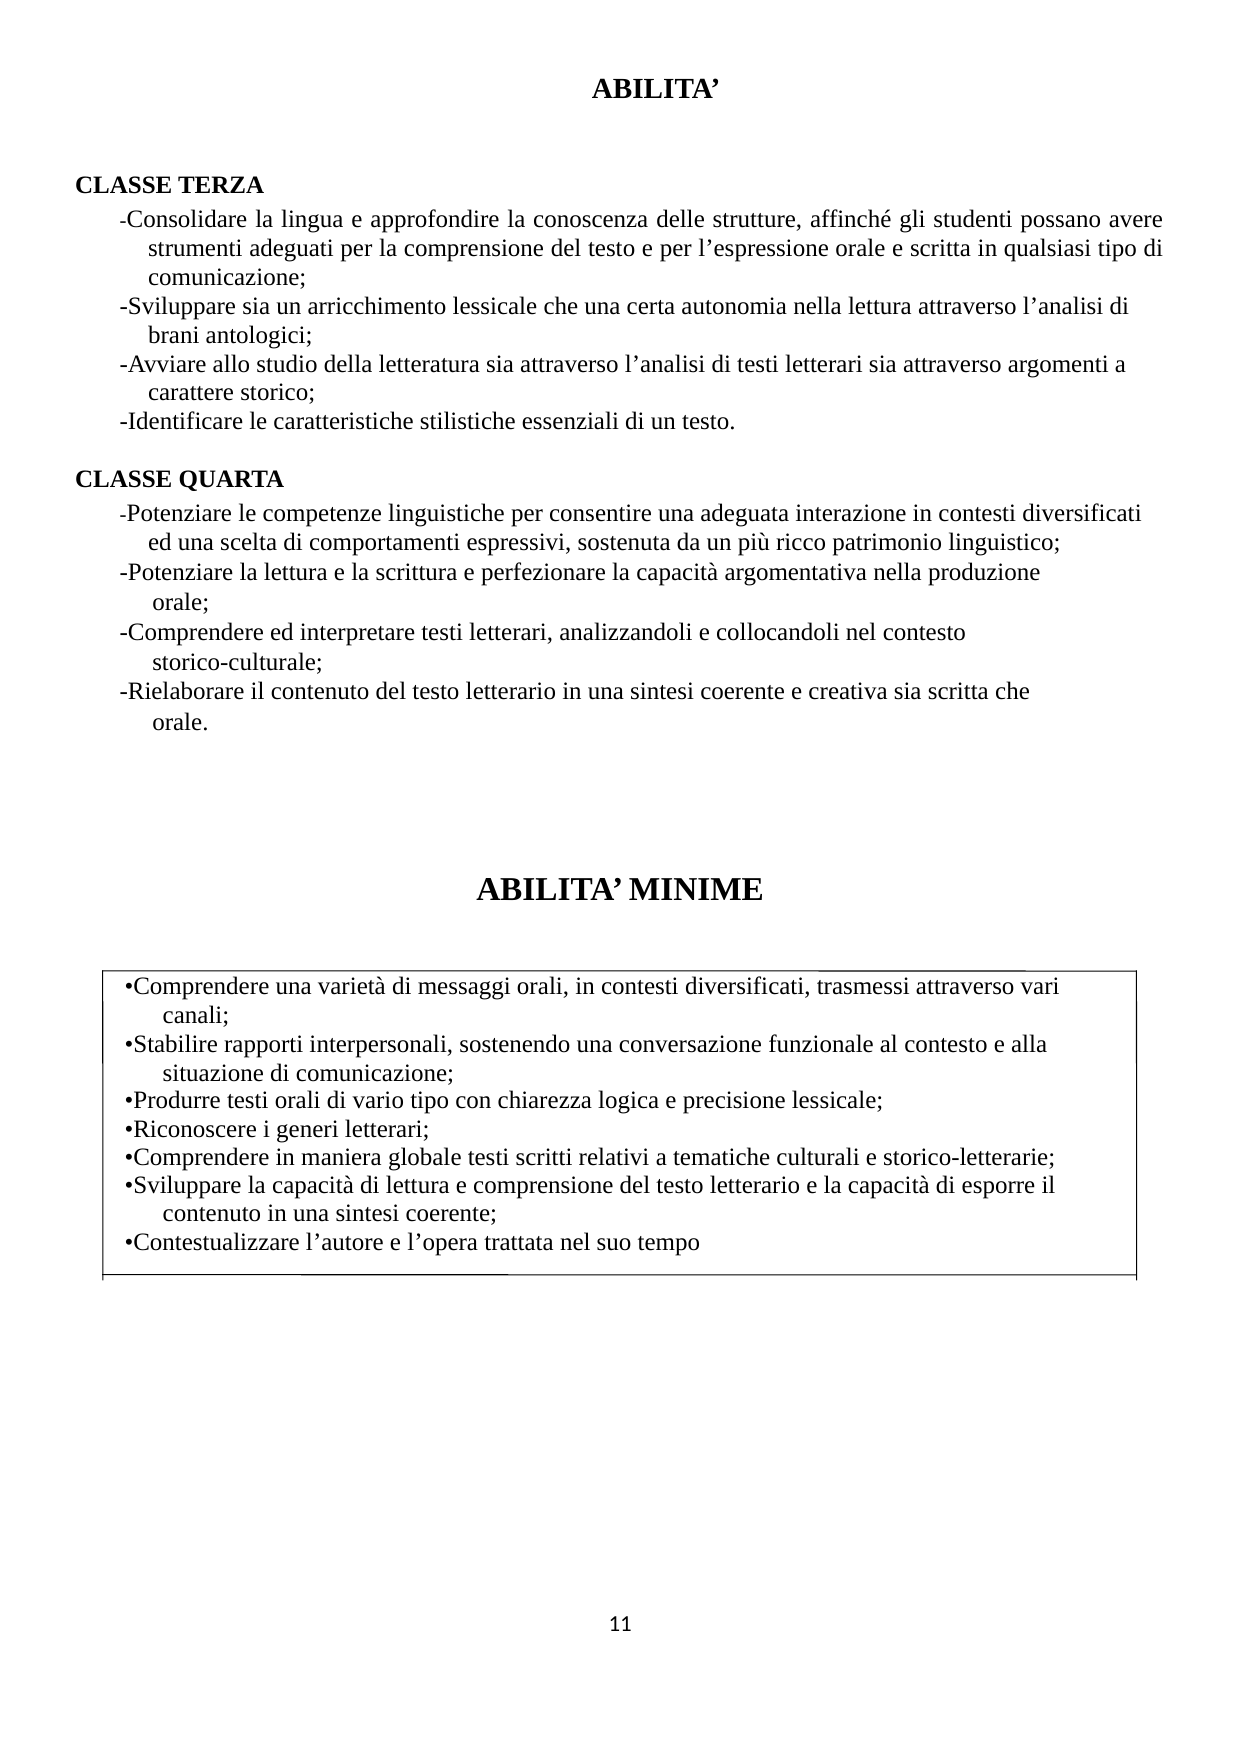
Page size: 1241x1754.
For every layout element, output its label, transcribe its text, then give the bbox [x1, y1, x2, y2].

list Comprendere una varietà di messaggi orali, in contesti diversificati, trasmessi attraverso vari canali; [124, 972, 1090, 1029]
text ABILITA’ MINIME [75, 869, 1165, 908]
list Sviluppare la capacità di lettura e comprensione del testo letterario e la capacità di esporre il contenuto in una sintesi coerente; [124, 1171, 1086, 1227]
list Comprendere in maniera globale testi scritti relativi a tematiche culturali e storico-letterarie; [124, 1143, 1136, 1171]
list Produrre testi orali di vario tipo con chiarezza logica e precisione lessicale; [124, 1086, 1136, 1114]
list Potenziare la lettura e la scrittura e perfezionare la capacità argomentativa nella produzione [119, 557, 1165, 586]
list Identificare le caratteristiche stilistiche essenziali di un testo. [119, 406, 1165, 435]
list Consolidare la lingua e approfondire la conoscenza delle strutture, affinché gli studenti possano avere strumenti adeguati per la comprensione del testo e per l’espressione orale e scritta in qualsiasi tipo di comunicazione; [119, 204, 1165, 290]
text 11 [75, 1609, 1165, 1637]
list Stabilire rapporti interpersonali, sostenendo una conversazione funzionale al contesto e alla situazione di comunicazione; [124, 1030, 1077, 1086]
list Comprendere ed interpretare testi letterari, analizzandoli e collocandoli nel contesto storico-culturale; [119, 617, 988, 675]
list Sviluppare sia un arricchimento lessicale che una certa autonomia nella lettura attraverso l’analisi di brani antologici; [119, 291, 1150, 348]
list Avviare allo studio della letteratura sia attraverso l’analisi di testi letterari sia attraverso argomenti a carattere storico; [119, 349, 1150, 406]
text orale; [152, 587, 1165, 616]
list Potenziare le competenze linguistiche per consentire una adeguata interazione in contesti diversificati ed una scelta di comportamenti espressivi, sostenuta da un più ricco patrimonio linguistico; [119, 498, 1165, 556]
list Contestualizzare l’autore e l’opera trattata nel suo tempo [124, 1227, 1136, 1256]
list Riconoscere i generi letterari; [124, 1114, 1136, 1143]
text ABILITA’ [592, 71, 1165, 104]
list Rielaborare il contenuto del testo letterario in una sintesi coerente e creativa sia scritta che orale. [119, 676, 1052, 736]
text CLASSE QUARTA [75, 464, 1165, 493]
text CLASSE TERZA [75, 171, 1165, 199]
list [1138, 1114, 1165, 1143]
